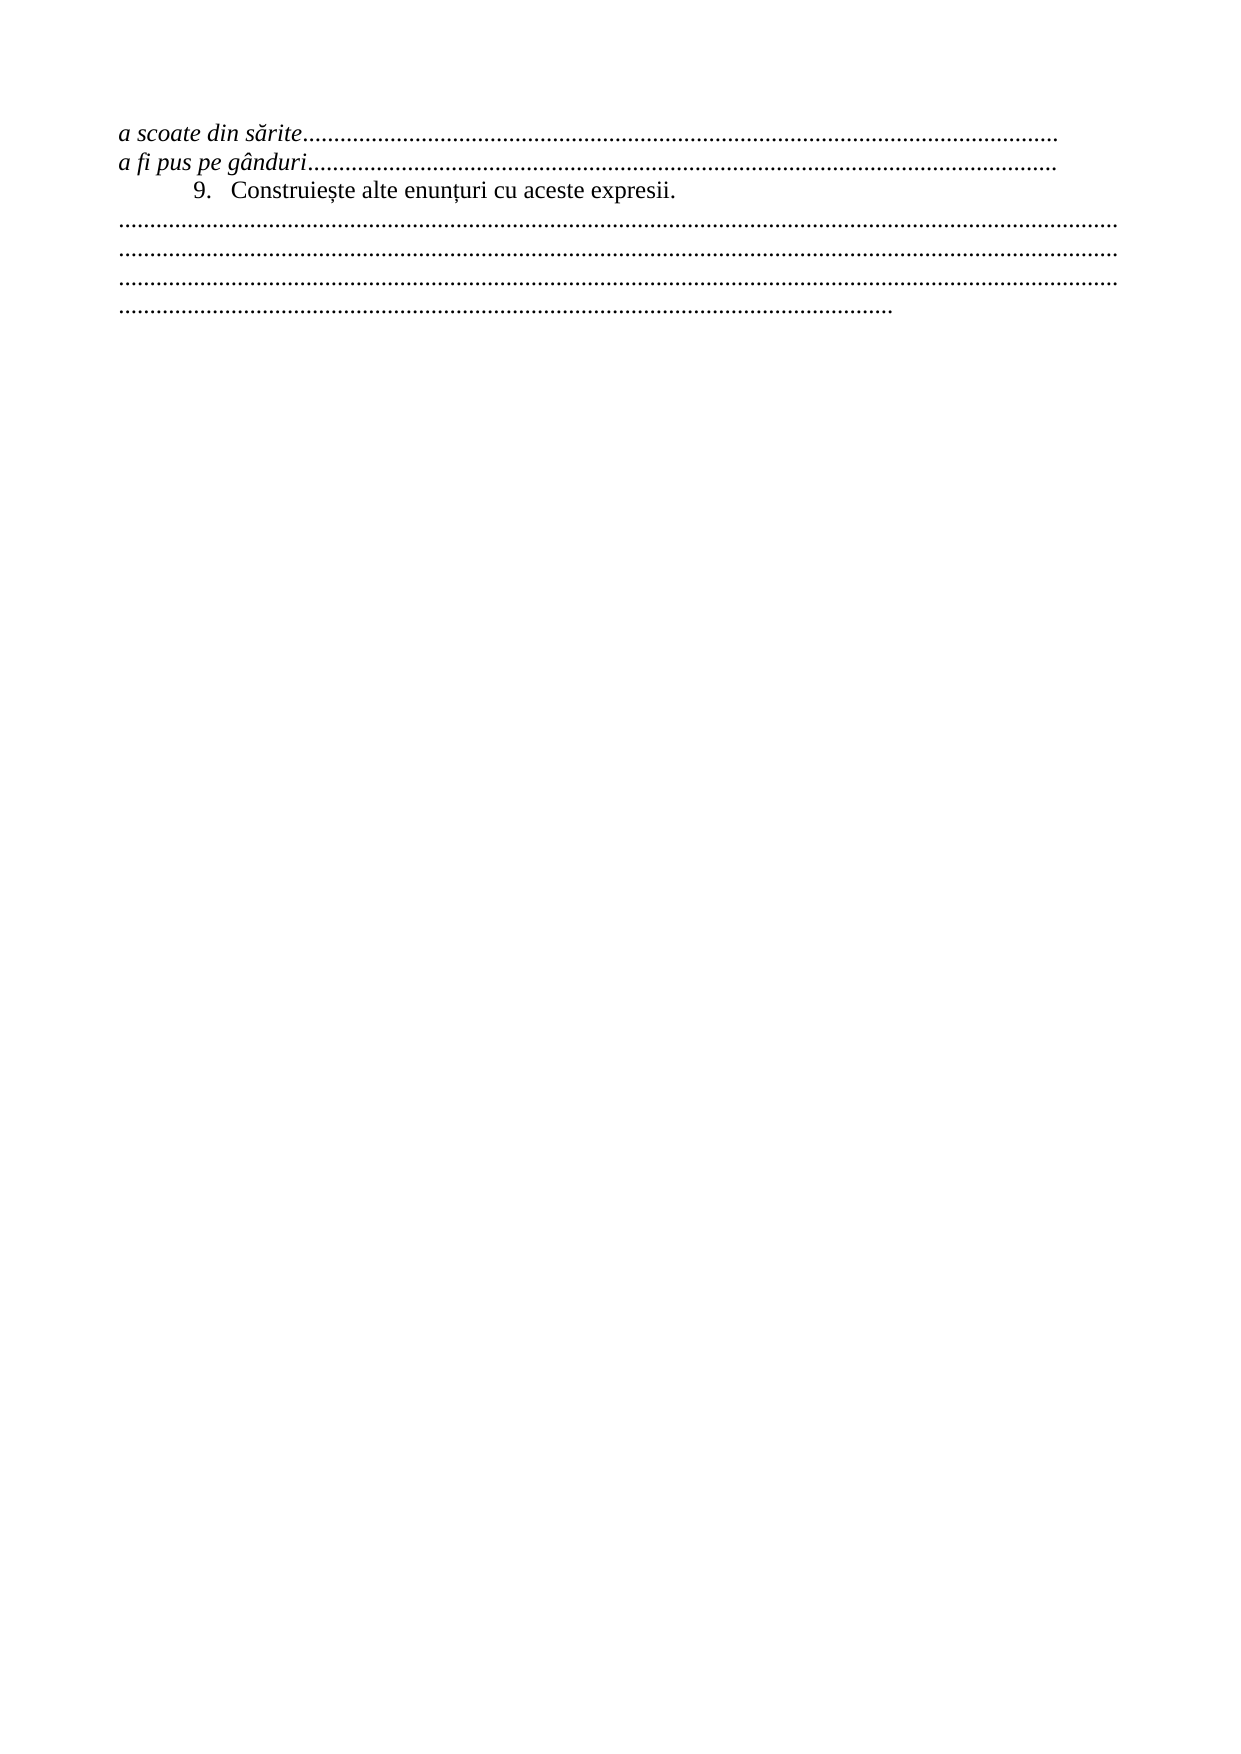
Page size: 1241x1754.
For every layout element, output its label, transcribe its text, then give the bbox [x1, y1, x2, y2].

text a scoate din sărite......................................................................................................................... [118, 118, 1122, 147]
list Construiește alte enunțuri cu aceste expresii. [193, 176, 1122, 204]
text a fi pus pe gânduri........................................................................................................................ [118, 147, 1122, 176]
text ............................................................................................................................................................................................................................................................................................................................................................................................................................................................................................................................................................................................................................ [118, 204, 1122, 319]
